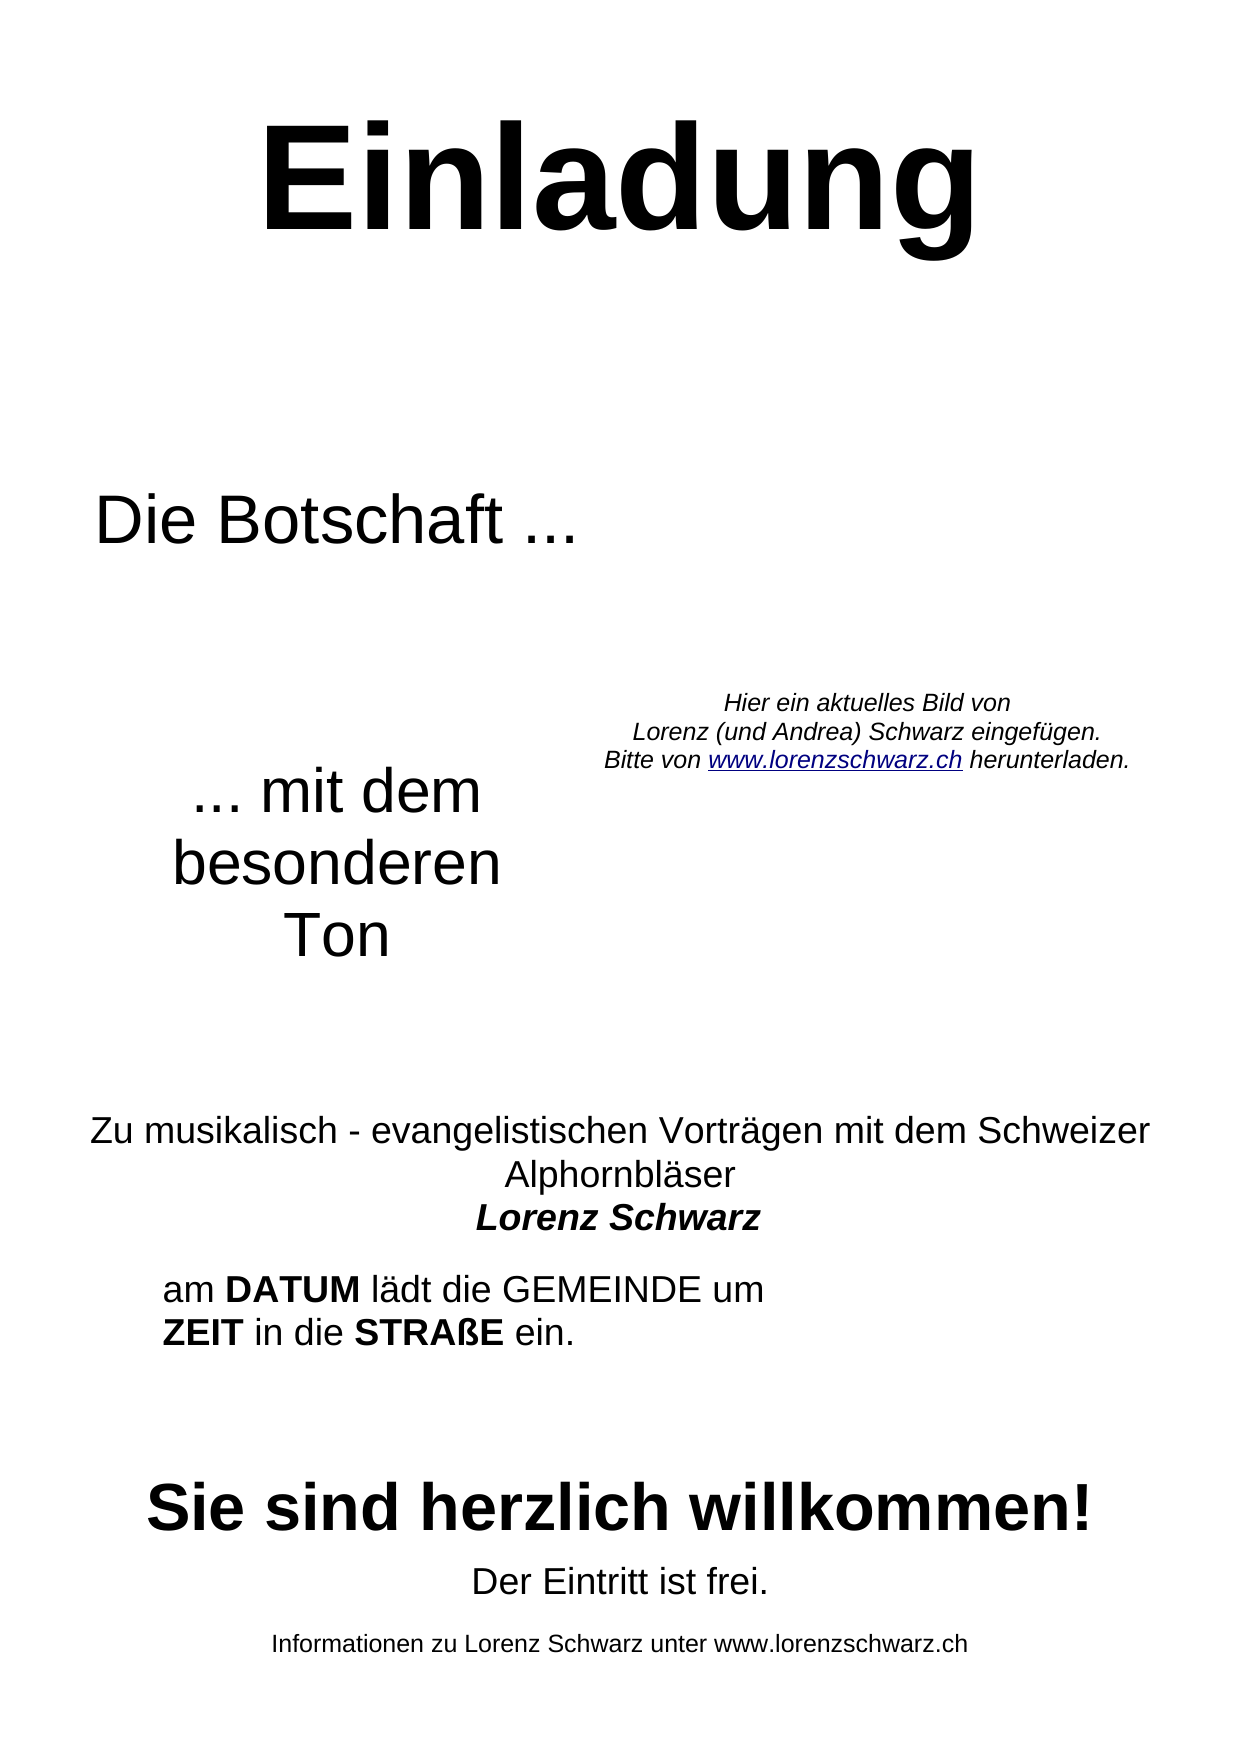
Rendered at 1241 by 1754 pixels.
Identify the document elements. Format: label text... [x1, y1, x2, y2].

title Einladung [89, 89, 1151, 261]
table_header Die Botschaft ... ... mit dem besonderen Ton [89, 395, 585, 1085]
text Der Eintritt ist frei. [89, 1559, 1151, 1602]
text ZEIT in die STRAßE ein. [89, 1310, 1151, 1353]
text am DATUM lädt die GEMEINDE um [89, 1267, 1151, 1310]
text Zu musikalisch - evangelistischen Vorträgen mit dem Schweizer Alphornbläser [89, 1109, 1151, 1195]
text Sie sind herzlich willkommen! [89, 1468, 1151, 1545]
text Informationen zu Lorenz Schwarz unter www.lorenzschwarz.ch [89, 1628, 1151, 1657]
table_header Hier ein aktuelles Bild von Lorenz (und Andrea) Schwarz eingefügen. Bitte von www.lorenzschwarz.ch herunterladen. [585, 395, 1151, 1085]
text Lorenz Schwarz [89, 1195, 1151, 1238]
